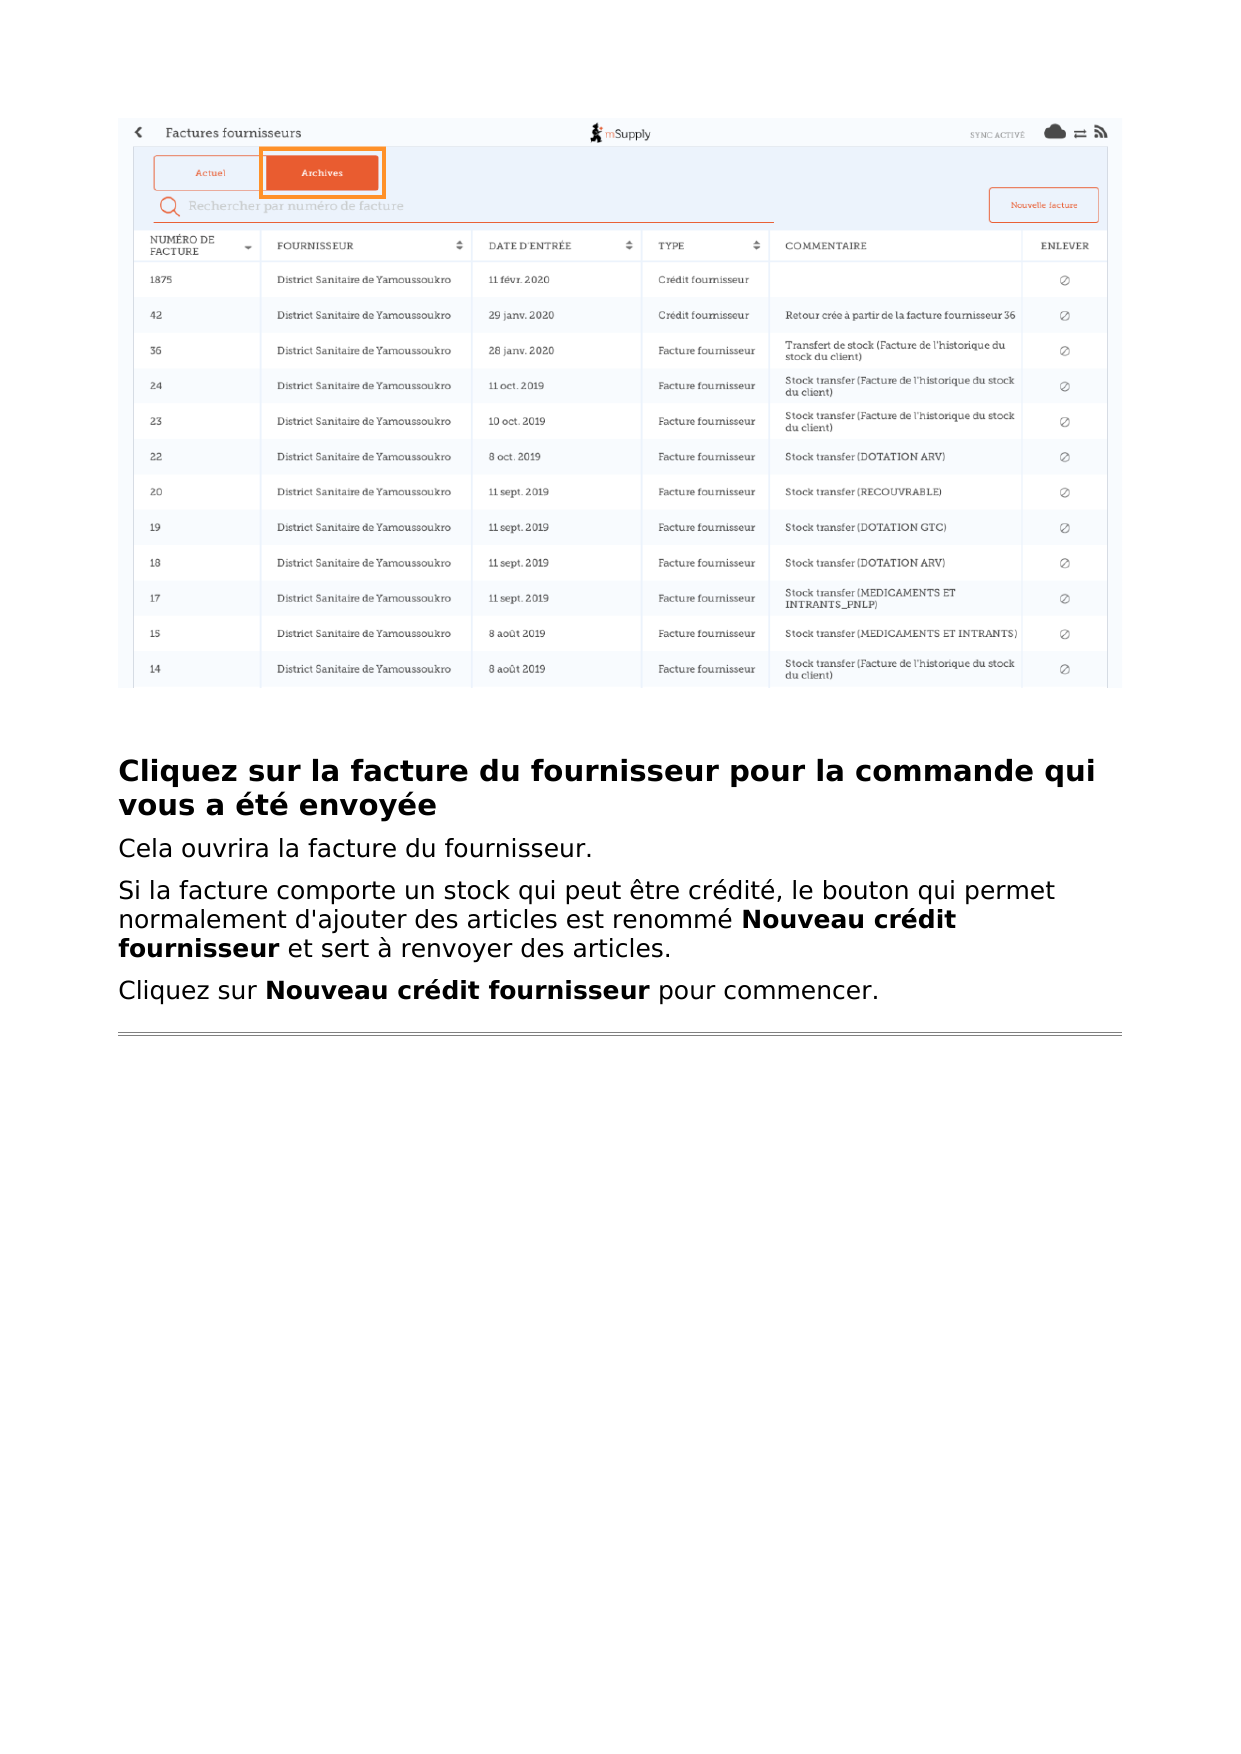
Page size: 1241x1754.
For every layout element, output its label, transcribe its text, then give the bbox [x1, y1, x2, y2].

text Cela ouvrira la facture du fournisseur. [118, 834, 1122, 864]
text Cliquez sur Nouveau crédit fournisseur pour commencer. [118, 976, 1122, 1005]
subtitle Cliquez sur la facture du fournisseur pour la commande qui vous a été envoyée [118, 754, 1122, 822]
text Si la facture comporte un stock qui peut être crédité, le bouton qui permet normalement d'ajouter des articles est renommé Nouveau crédit fournisseur et sert à renvoyer des articles. [118, 876, 1122, 964]
picture [118, 118, 1123, 688]
